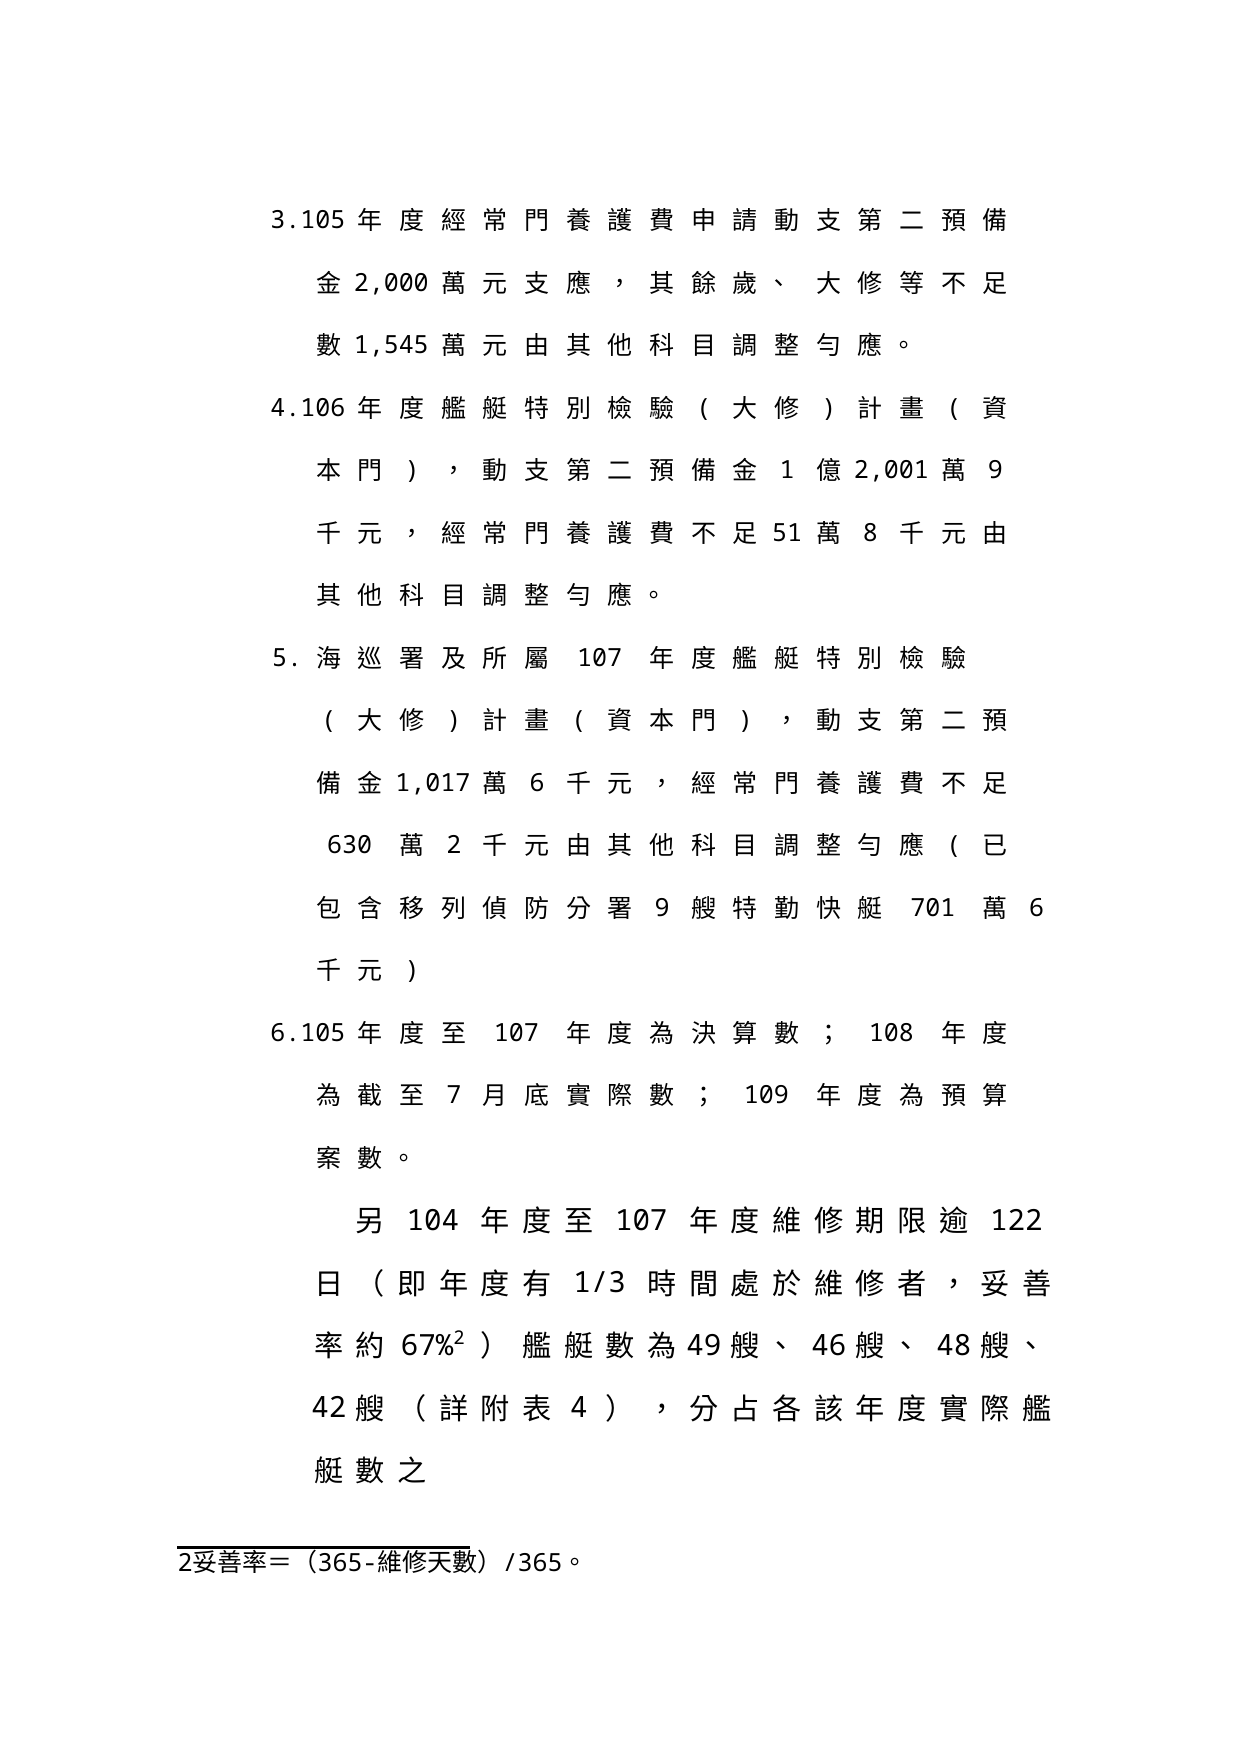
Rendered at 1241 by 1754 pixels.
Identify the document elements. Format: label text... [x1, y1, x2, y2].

text 3.105年度經常門養護費申請動支第二預備金2,000萬元支應，其餘歲、大修等不足數1,545萬元由其他科目調整勻應。 [261, 177, 1057, 365]
text 5.海巡署及所屬107年度艦艇特別檢驗(大修)計畫(資本門)，動支第二預備金1,017萬6千元，經常門養護費不足630萬2千元由其他科目調整勻應(已包含移列偵防分署9艘特勤快艇701萬6千元) [261, 615, 1057, 990]
text 妥善率＝（365-維修天數）/365。 [177, 1548, 1063, 1577]
text 6.105年度至107年度為決算數；108年度為截至7月底實際數；109年度為預算案數。 [261, 990, 1057, 1177]
text 另104年度至107年度維修期限逾122日（即年度有1/3時間處於維修者，妥善率約67%）艦艇數為49艘、46艘、48艘、42艘（詳附表4），分占各該年度實際艦艇數之 [271, 1177, 1058, 1490]
text 4.106年度艦艇特別檢驗(大修)計畫(資本門)，動支第二預備金1億2,001萬9千元，經常門養護費不足51萬8千元由其他科目調整勻應。 [261, 365, 1057, 615]
